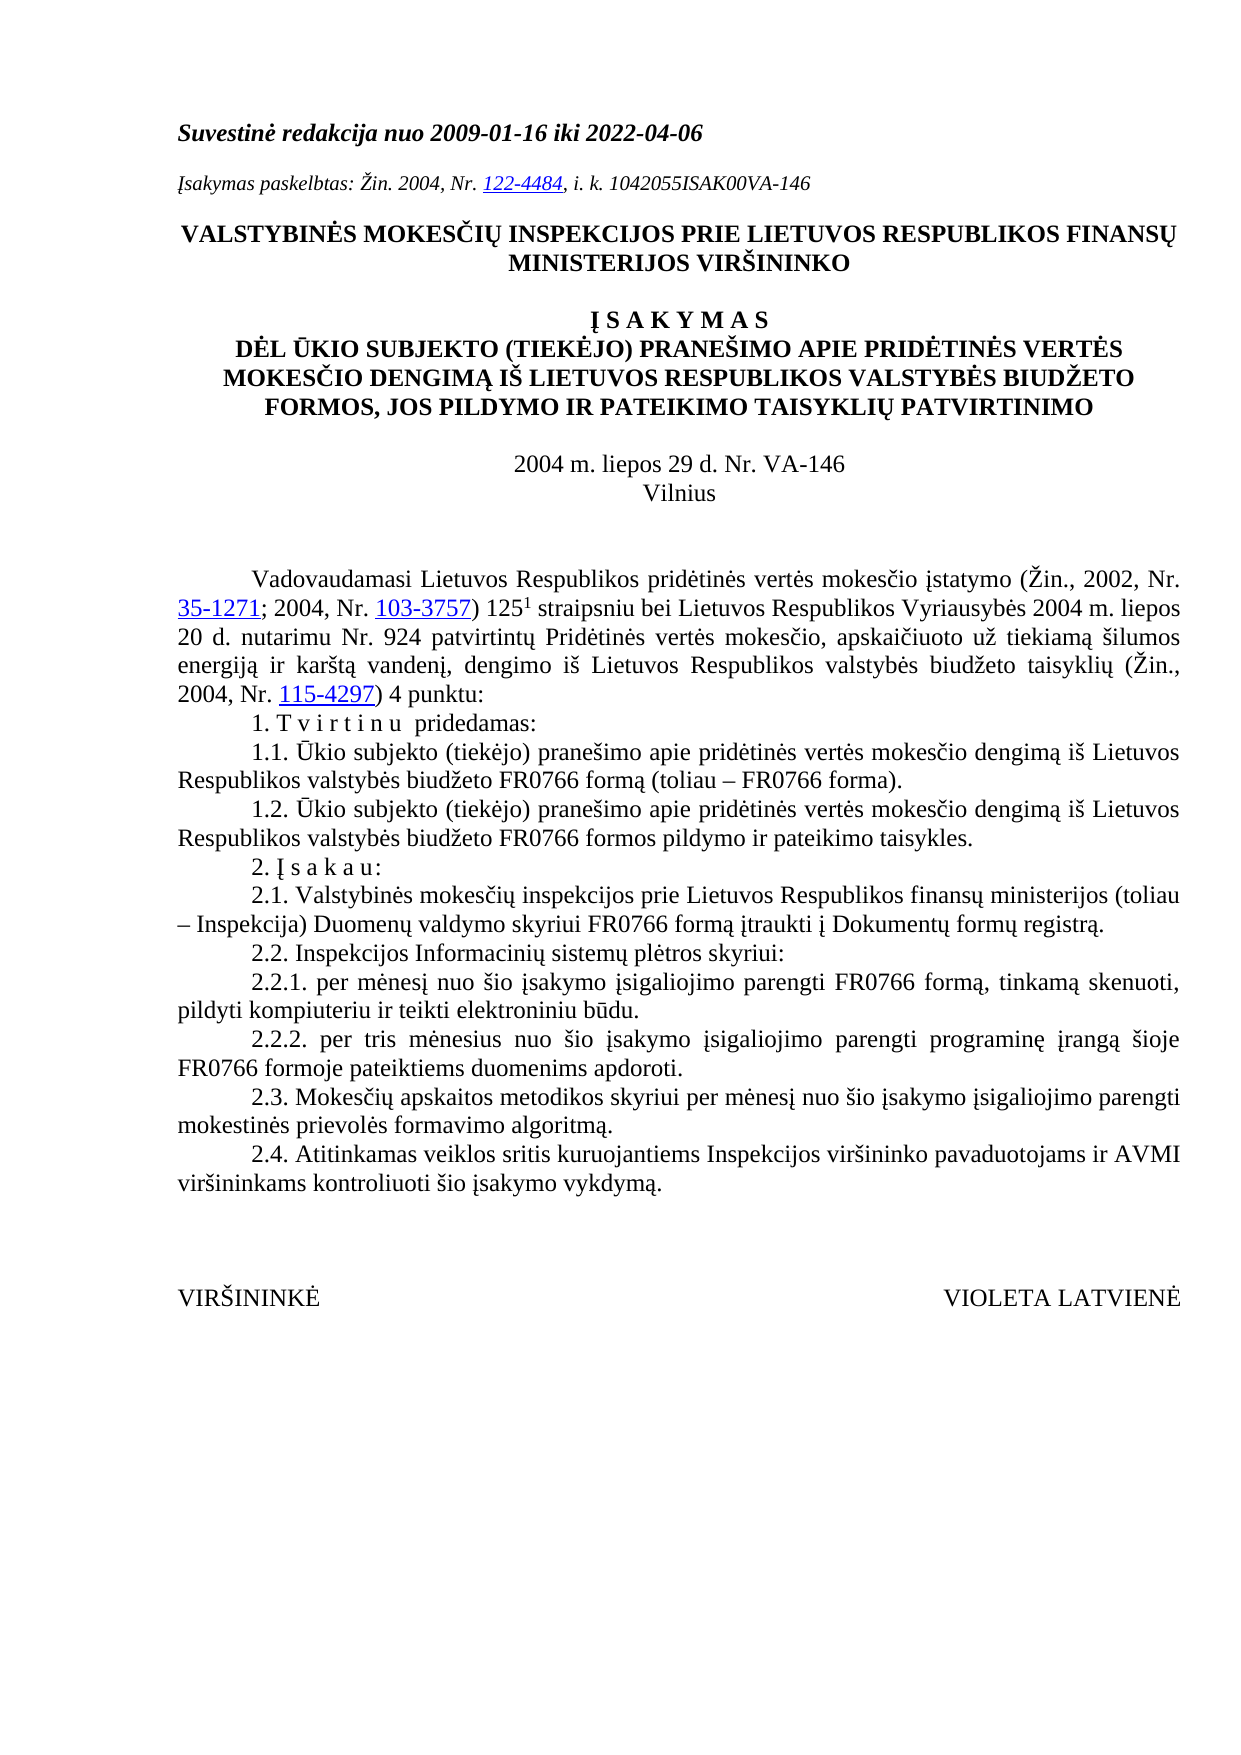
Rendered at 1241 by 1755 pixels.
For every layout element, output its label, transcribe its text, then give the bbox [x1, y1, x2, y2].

text 2004 m. liepos 29 d. Nr. VA-146 [177, 449, 1181, 478]
text DĖL ŪKIO SUBJEKTO (TIEKĖJO) PRANEŠIMO APIE PRIDĖTINĖS VERTĖS MOKESČIO DENGIMĄ IŠ LIETUVOS RESPUBLIKOS VALSTYBĖS BIUDŽETO FORMOS, JOS PILDYMO IR PATEIKIMO TAISYKLIŲ PATVIRTINIMO [177, 334, 1181, 420]
text 1.2. Ūkio subjekto (tiekėjo) pranešimo apie pridėtinės vertės mokesčio dengimą iš Lietuvos Respublikos valstybės biudžeto FR0766 formos pildymo ir pateikimo taisykles. [177, 794, 1181, 852]
text 2.2. Inspekcijos Informacinių sistemų plėtros skyriui: [177, 938, 1181, 967]
text VALSTYBINĖS MOKESČIŲ INSPEKCIJOS PRIE LIETUVOS RESPUBLIKOS FINANSŲ MINISTERIJOS VIRŠININKO [177, 219, 1181, 277]
text Vadovaudamasi Lietuvos Respublikos pridėtinės vertės mokesčio įstatymo (Žin., 2002, Nr. 35-1271; 2004, Nr. 103-3757) 1251 straipsniu bei Lietuvos Respublikos Vyriausybės 2004 m. liepos 20 d. nutarimu Nr. 924 patvirtintų Pridėtinės vertės mokesčio, apskaičiuoto už tiekiamą šilumos energiją ir karštą vandenį, dengimo iš Lietuvos Respublikos valstybės biudžeto taisyklių (Žin., 2004, Nr. 115-4297) 4 punktu: [177, 564, 1181, 708]
text 2.2.2. per tris mėnesius nuo šio įsakymo įsigaliojimo parengti programinę įrangą šioje FR0766 formoje pateiktiems duomenims apdoroti. [177, 1024, 1181, 1082]
text 2.3. Mokesčių apskaitos metodikos skyriui per mėnesį nuo šio įsakymo įsigaliojimo parengti mokestinės prievolės formavimo algoritmą. [177, 1082, 1181, 1139]
text Suvestinė redakcija nuo 2009-01-16 iki 2022-04-06 [177, 118, 1181, 147]
text Įsakymas paskelbtas: Žin. 2004, Nr. 122-4484, i. k. 1042055ISAK00VA-146 [177, 171, 1181, 195]
text 2.1. Valstybinės mokesčių inspekcijos prie Lietuvos Respublikos finansų ministerijos (toliau – Inspekcija) Duomenų valdymo skyriui FR0766 formą įtraukti į Dokumentų formų registrą. [177, 880, 1181, 938]
text Vilnius [177, 478, 1181, 507]
text 2.4. Atitinkamas veiklos sritis kuruojantiems Inspekcijos viršininko pavaduotojams ir AVMI viršininkams kontroliuoti šio įsakymo vykdymą. [177, 1139, 1181, 1197]
text Į S A K Y M A S [177, 305, 1181, 334]
text 2.2.1. per mėnesį nuo šio įsakymo įsigaliojimo parengti FR0766 formą, tinkamą skenuoti, pildyti kompiuteriu ir teikti elektroniniu būdu. [177, 967, 1181, 1024]
text Viršininkė Violeta Latvienė [177, 1283, 1181, 1312]
text 1.1. Ūkio subjekto (tiekėjo) pranešimo apie pridėtinės vertės mokesčio dengimą iš Lietuvos Respublikos valstybės biudžeto FR0766 formą (toliau – FR0766 forma). [177, 737, 1181, 794]
text 2. Įsakau: [177, 852, 1181, 880]
text 1. Tvirtinu pridedamas: [177, 708, 1181, 737]
